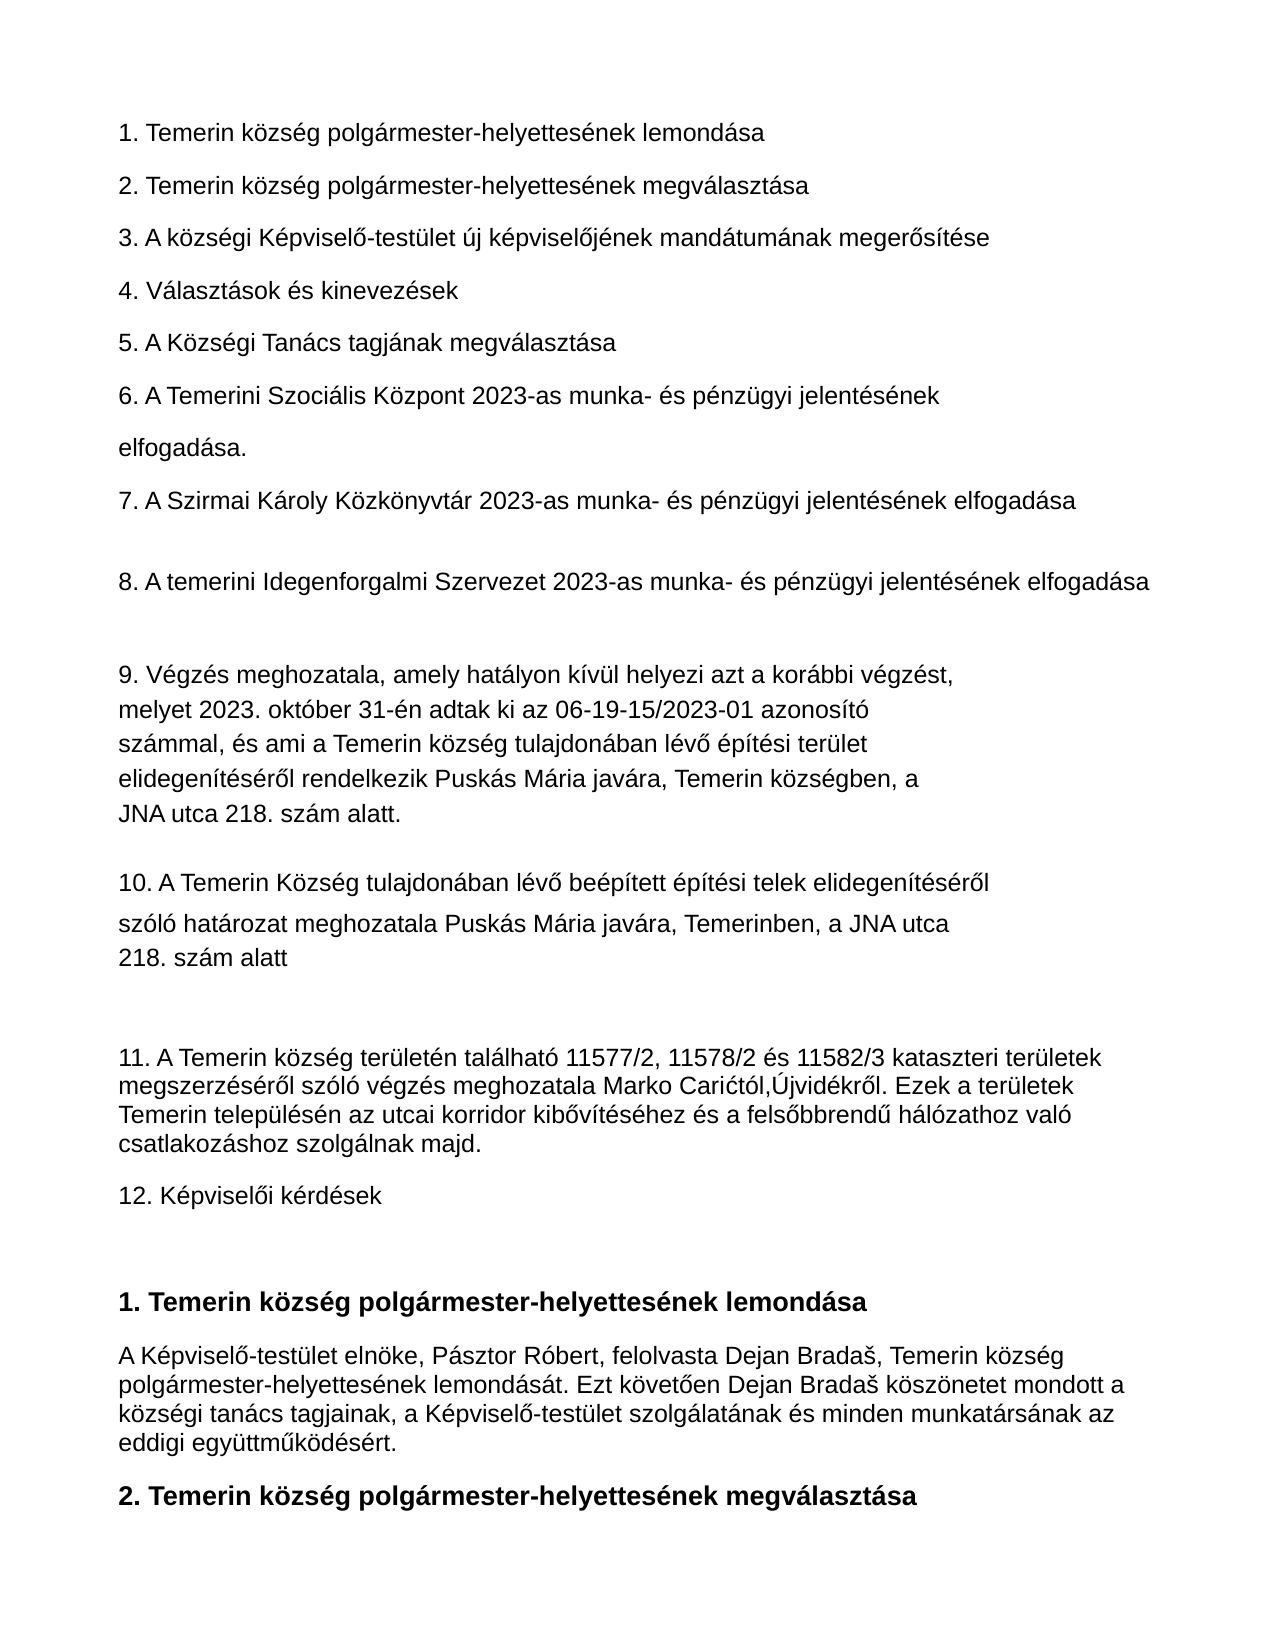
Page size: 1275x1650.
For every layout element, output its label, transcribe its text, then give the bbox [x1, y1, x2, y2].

text 9. Végzés meghozatala, amely hatályon kívül helyezi azt a korábbi végzést, [118, 660, 1157, 689]
text számmal, és ami a Temerin község tulajdonában lévő építési terület [118, 729, 1157, 758]
text 12. Képviselői kérdések [118, 1181, 1157, 1210]
text JNA utca 218. szám alatt. [118, 799, 1157, 827]
text 8. A temerini Idegenforgalmi Szervezet 2023-as munka- és pénzügyi jelentésének elfogadása [118, 567, 1157, 596]
text 4. Választások és kinevezések [118, 276, 1157, 304]
text 2. Temerin község polgármester-helyettesének megválasztása [118, 171, 1157, 199]
text A Képviselő-testület elnöke, Pásztor Róbert, felolvasta Dejan Bradaš, Temerin község polgármester-helyettesének lemondását. Ezt követően Dejan Bradaš köszönetet mondott a községi tanács tagjainak, a Képviselő-testület szolgálatának és minden munkatársának az eddigi együttműködésért. [118, 1341, 1157, 1456]
text elidegenítéséről rendelkezik Puskás Mária javára, Temerin községben, a [118, 764, 1157, 793]
text 10. A Temerin Község tulajdonában lévő beépített építési telek elidegenítéséről [118, 868, 1157, 897]
text 2. Temerin község polgármester-helyettesének megválasztása [118, 1480, 1157, 1511]
text 1. Temerin község polgármester-helyettesének lemondása [118, 1286, 1157, 1317]
text 11. A Temerin község területén található 11577/2, 11578/2 és 11582/3 kataszteri területek megszerzéséről szóló végzés meghozatala Marko Carićtól,Újvidékről. Ezek a területek Temerin településén az utcai korridor kibővítéséhez és a felsőbbrendű hálózathoz való csatlakozáshoz szolgálnak majd. [118, 1042, 1157, 1157]
text melyet 2023. október 31-én adtak ki az 06-19-15/2023-01 azonosító [118, 695, 1157, 723]
text 3. A községi Képviselő-testület új képviselőjének mandátumának megerősítése [118, 223, 1157, 252]
text szóló határozat meghozatala Puskás Mária javára, Temerinben, a JNA utca [118, 909, 1157, 937]
text elfogadása. [118, 433, 1157, 462]
text 7. A Szirmai Károly Közkönyvtár 2023-as munka- és pénzügyi jelentésének elfogadása [118, 486, 1157, 514]
text 5. A Községi Tanács tagjának megválasztása [118, 328, 1157, 357]
text 1. Temerin község polgármester-helyettesének lemondása [118, 118, 1157, 147]
text 218. szám alatt [118, 943, 1157, 972]
text 6. A Temerini Szociális Központ 2023-as munka- és pénzügyi jelentésének [118, 381, 1157, 409]
